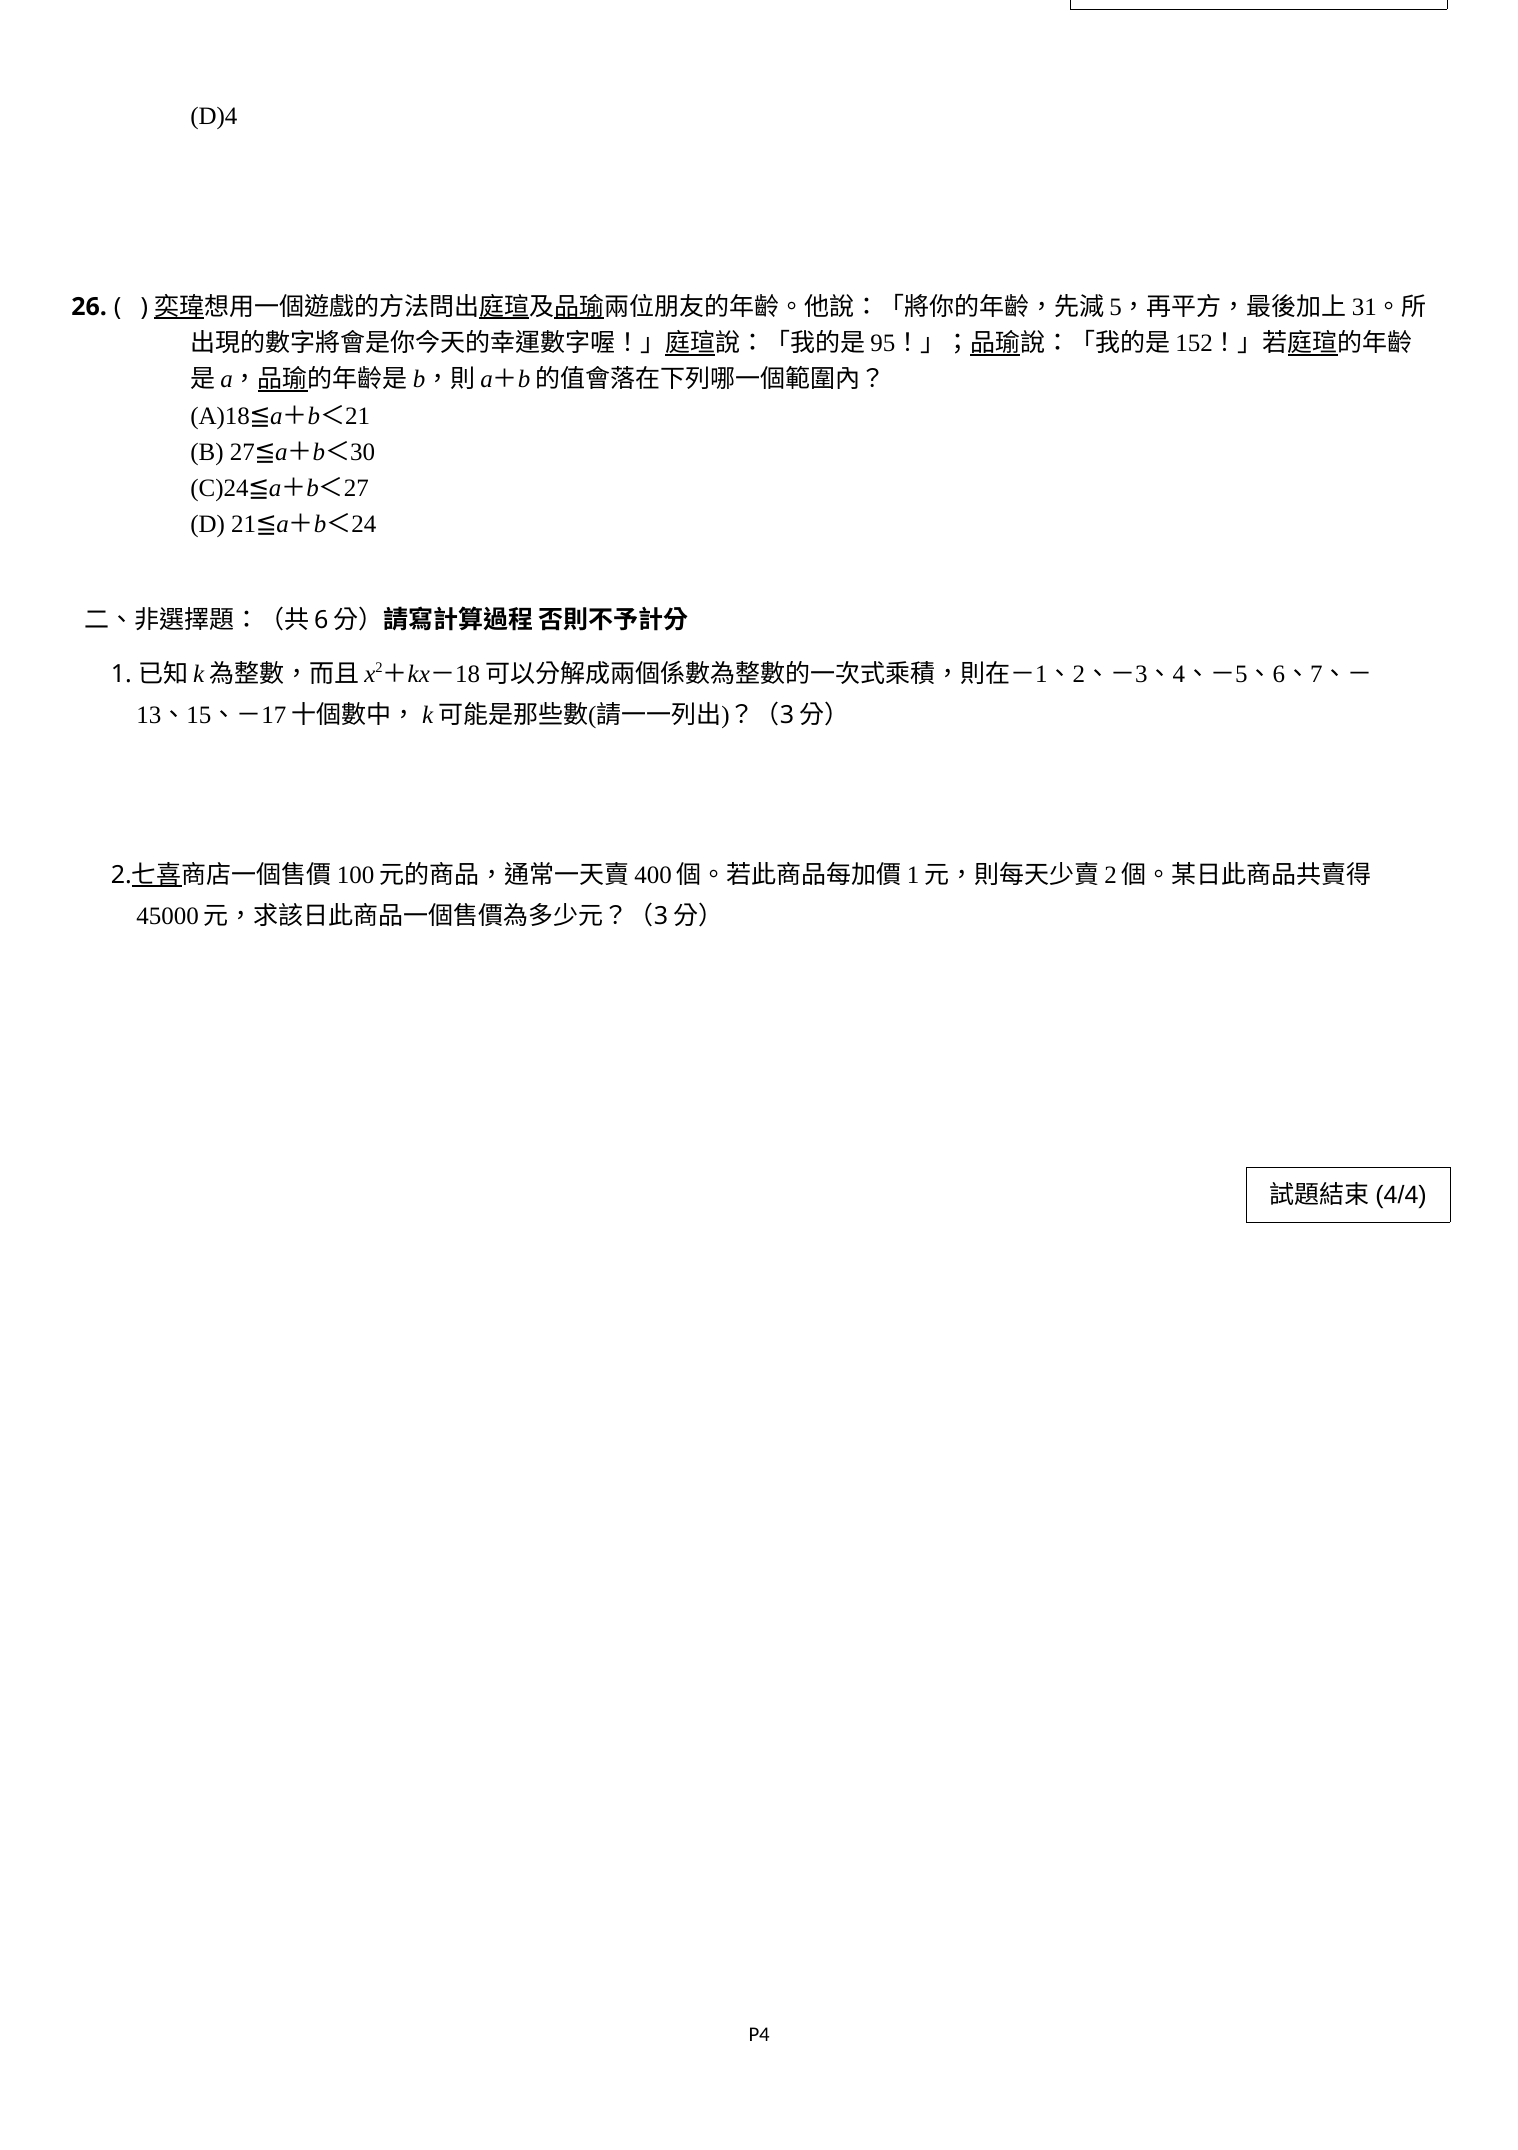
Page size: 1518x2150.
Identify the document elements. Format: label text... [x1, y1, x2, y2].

list (D)4 [113, 101, 1434, 274]
text 試題結束 (4/4) [1261, 1175, 1435, 1211]
text 1. 已知k為整數，而且x2＋kx－18可以分解成兩個係數為整數的一次式乘積，則在－1、2、－3、4、－5、6、7、－13、15、－17十個數中， k可能是那些數(請一一列出)？（3分） [111, 653, 1434, 731]
list ( ) 奕瑋想用一個遊戲的方法問出庭瑄及品瑜兩位朋友的年齡。他說：「將你的年齡，先減5，再平方，最後加上31。所出現的數字將會是你今天的幸運數字喔！」庭瑄說：「我的是95！」；品瑜說：「我的是152！」若庭瑄的年齡是a，品瑜的年齡是b，則a＋b的值會落在下列哪一個範圍內？ (A)18≦a＋b＜21 (B) 27≦a＋b＜30 (C)24≦a＋b＜27 (D) 21≦a＋b＜24 [113, 286, 1434, 540]
text 2.七喜商店一個售價100元的商品，通常一天賣400個。若此商品每加價1元，則每天少賣2個。某日此商品共賣得45000元，求該日此商品一個售價為多少元？（3分） [111, 854, 1434, 932]
text 二、非選擇題：（共6分）請寫計算過程 否則不予計分 [84, 599, 1434, 635]
